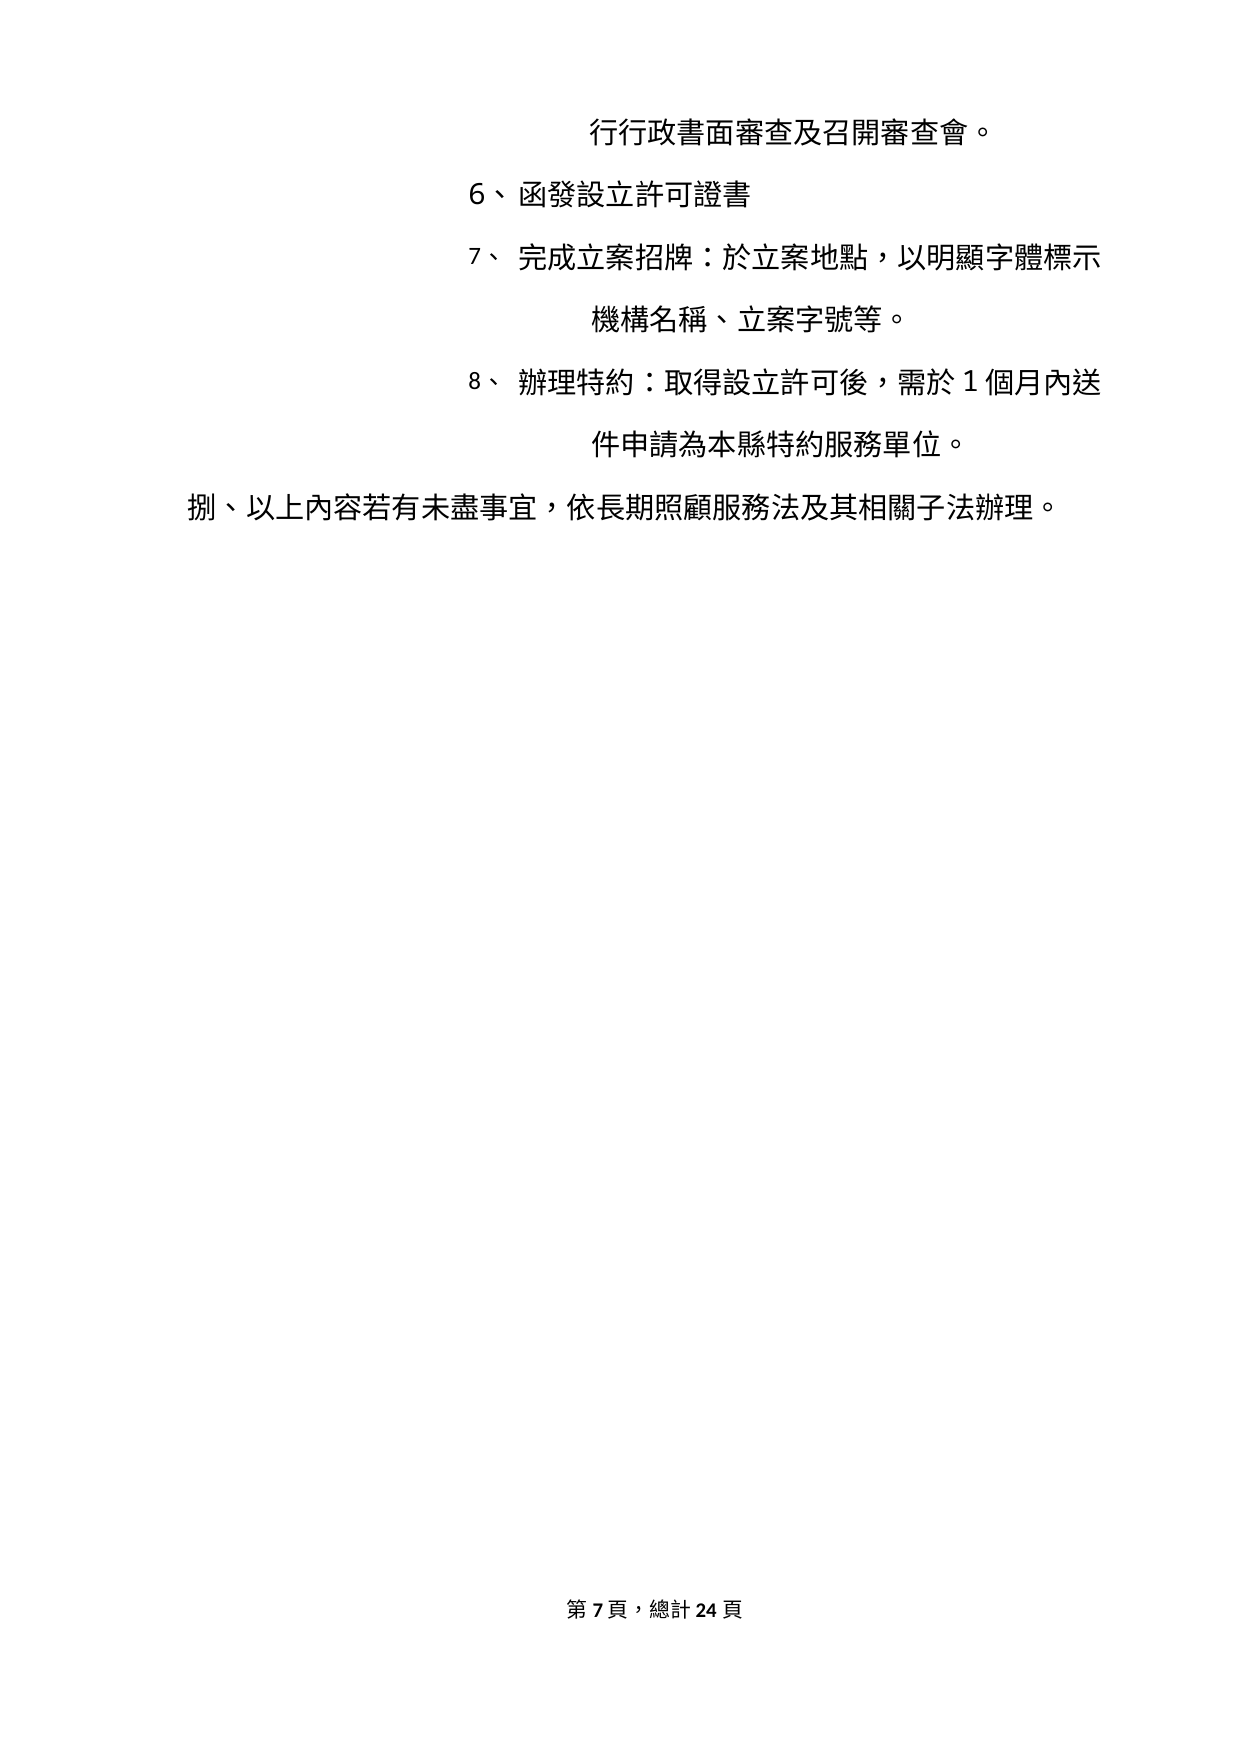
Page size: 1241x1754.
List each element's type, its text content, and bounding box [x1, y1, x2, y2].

list 函發設立許可證書 [426, 151, 1122, 214]
text 捌、以上內容若有未盡事宜，依長期照顧服務法及其相關子法辦理。 [187, 464, 1122, 526]
list 行行政書面審查及召開審查會。 [468, 89, 1122, 151]
list 完成立案招牌：於立案地點，以明顯字體標示機構名稱、立案字號等。 [468, 214, 1122, 339]
list 辦理特約：取得設立許可後，需於1個月內送件申請為本縣特約服務單位。 [468, 339, 1122, 464]
